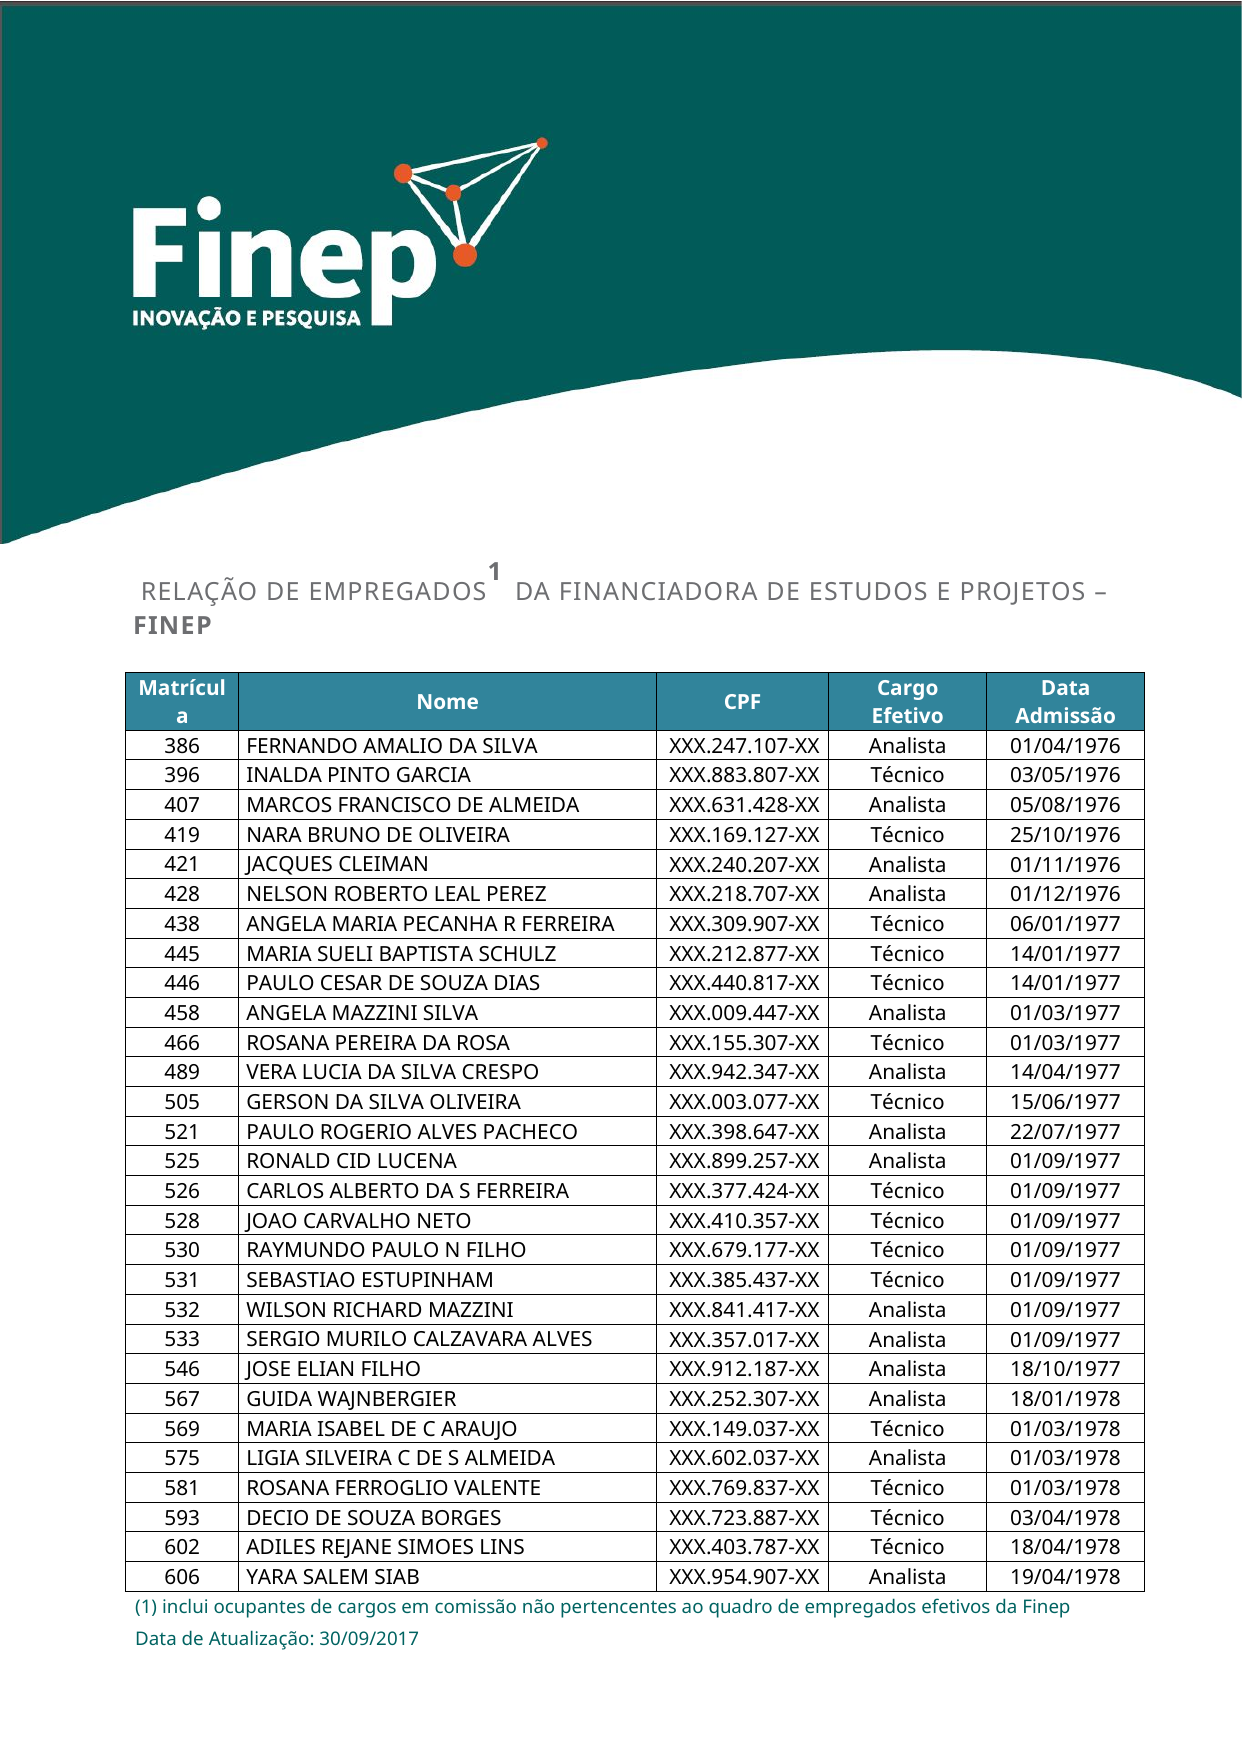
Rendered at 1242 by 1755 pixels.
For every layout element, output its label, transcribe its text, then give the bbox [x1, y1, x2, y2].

table_cell XXX.912.187-XX [657, 1354, 828, 1383]
table_cell Técnico [829, 1206, 986, 1234]
table_cell 531 [126, 1265, 238, 1294]
table_cell Técnico [829, 1028, 986, 1056]
table_cell Técnico [829, 1532, 986, 1561]
table_cell XXX.003.077-XX [657, 1087, 828, 1116]
table_cell Técnico [829, 939, 986, 967]
table_cell GUIDA WAJNBERGIER [239, 1384, 656, 1412]
table_cell 505 [126, 1087, 238, 1116]
table_cell XXX.252.307-XX [657, 1384, 828, 1412]
table_cell 489 [126, 1057, 238, 1086]
table_cell 01/12/1976 [987, 879, 1144, 908]
table_cell 03/05/1976 [987, 760, 1144, 789]
table_cell 593 [126, 1503, 238, 1531]
table_cell 521 [126, 1117, 238, 1145]
table_cell 419 [126, 820, 238, 848]
table_cell PAULO ROGERIO ALVES PACHECO [239, 1117, 656, 1145]
table_cell 01/03/1978 [987, 1443, 1144, 1472]
table_header CPF [657, 673, 828, 730]
table_cell LIGIA SILVEIRA C DE S ALMEIDA [239, 1443, 656, 1472]
table_cell XXX.169.127-XX [657, 820, 828, 848]
table_cell 01/03/1978 [987, 1473, 1144, 1502]
table_cell Analista [829, 790, 986, 819]
table_header Matrícula [126, 673, 238, 730]
table_cell 01/09/1977 [987, 1146, 1144, 1175]
table_cell 606 [126, 1562, 238, 1591]
table_cell Analista [829, 731, 986, 759]
table_header Nome [239, 673, 656, 730]
table_cell 01/09/1977 [987, 1265, 1144, 1294]
table_cell GERSON DA SILVA OLIVEIRA [239, 1087, 656, 1116]
table_cell Técnico [829, 1235, 986, 1264]
table_cell XXX.440.817-XX [657, 968, 828, 997]
table_cell 18/04/1978 [987, 1532, 1144, 1561]
table_cell Técnico [829, 968, 986, 997]
table_cell SERGIO MURILO CALZAVARA ALVES [239, 1325, 656, 1353]
table_cell 06/01/1977 [987, 909, 1144, 937]
table_cell 575 [126, 1443, 238, 1472]
table_cell 14/01/1977 [987, 968, 1144, 997]
table_cell JOAO CARVALHO NETO [239, 1206, 656, 1234]
table_cell 01/03/1978 [987, 1414, 1144, 1442]
table_cell ANGELA MAZZINI SILVA [239, 998, 656, 1027]
table_cell 01/03/1977 [987, 998, 1144, 1027]
table_cell 525 [126, 1146, 238, 1175]
table_cell Técnico [829, 1087, 986, 1116]
table_cell ADILES REJANE SIMOES LINS [239, 1532, 656, 1561]
table_cell 458 [126, 998, 238, 1027]
table_cell SEBASTIAO ESTUPINHAM [239, 1265, 656, 1294]
table_cell 445 [126, 939, 238, 967]
table_cell Analista [829, 1354, 986, 1383]
table_cell XXX.403.787-XX [657, 1532, 828, 1561]
table_cell Analista [829, 1146, 986, 1175]
table_cell 01/09/1977 [987, 1235, 1144, 1264]
table_cell Técnico [829, 1176, 986, 1205]
table_cell 14/01/1977 [987, 939, 1144, 967]
table_cell 466 [126, 1028, 238, 1056]
table_cell INALDA PINTO GARCIA [239, 760, 656, 789]
table_cell 05/08/1976 [987, 790, 1144, 819]
table_cell 01/09/1977 [987, 1295, 1144, 1323]
table_cell XXX.155.307-XX [657, 1028, 828, 1056]
table_cell Analista [829, 1295, 986, 1323]
table_cell 01/03/1977 [987, 1028, 1144, 1056]
table_cell Técnico [829, 1503, 986, 1531]
table_cell XXX.247.107-XX [657, 731, 828, 759]
table_cell XXX.357.017-XX [657, 1325, 828, 1353]
table_cell 528 [126, 1206, 238, 1234]
table_cell NARA BRUNO DE OLIVEIRA [239, 820, 656, 848]
table_cell 567 [126, 1384, 238, 1412]
table_cell 532 [126, 1295, 238, 1323]
table_cell Técnico [829, 909, 986, 937]
table_cell XXX.398.647-XX [657, 1117, 828, 1145]
table_cell MARCOS FRANCISCO DE ALMEIDA [239, 790, 656, 819]
table_cell 22/07/1977 [987, 1117, 1144, 1145]
table_cell 25/10/1976 [987, 820, 1144, 848]
table_cell 446 [126, 968, 238, 997]
table_cell 19/04/1978 [987, 1562, 1144, 1591]
table_cell XXX.841.417-XX [657, 1295, 828, 1323]
table_cell 407 [126, 790, 238, 819]
table_cell XXX.149.037-XX [657, 1414, 828, 1442]
table_cell 03/04/1978 [987, 1503, 1144, 1531]
table_cell XXX.212.877-XX [657, 939, 828, 967]
table_cell FERNANDO AMALIO DA SILVA [239, 731, 656, 759]
table_cell 18/10/1977 [987, 1354, 1144, 1383]
table_cell Analista [829, 1117, 986, 1145]
table_cell 428 [126, 879, 238, 908]
table_cell Técnico [829, 1265, 986, 1294]
table_cell XXX.410.357-XX [657, 1206, 828, 1234]
table_cell 14/04/1977 [987, 1057, 1144, 1086]
table_cell ROSANA PEREIRA DA ROSA [239, 1028, 656, 1056]
table_cell 01/04/1976 [987, 731, 1144, 759]
table_cell NELSON ROBERTO LEAL PEREZ [239, 879, 656, 908]
table_cell JACQUES CLEIMAN [239, 850, 656, 878]
table_cell XXX.240.207-XX [657, 850, 828, 878]
table_cell Analista [829, 1562, 986, 1591]
table_cell XXX.309.907-XX [657, 909, 828, 937]
table_cell XXX.899.257-XX [657, 1146, 828, 1175]
table_cell 386 [126, 731, 238, 759]
table_cell CARLOS ALBERTO DA S FERREIRA [239, 1176, 656, 1205]
table_cell Técnico [829, 1473, 986, 1502]
table_cell ROSANA FERROGLIO VALENTE [239, 1473, 656, 1502]
table_cell Analista [829, 998, 986, 1027]
table_cell XXX.954.907-XX [657, 1562, 828, 1591]
table_cell Analista [829, 879, 986, 908]
table_cell MARIA ISABEL DE C ARAUJO [239, 1414, 656, 1442]
table_cell XXX.631.428-XX [657, 790, 828, 819]
table_cell Analista [829, 850, 986, 878]
table_cell 01/11/1976 [987, 850, 1144, 878]
table_cell Analista [829, 1443, 986, 1472]
table_cell XXX.218.707-XX [657, 879, 828, 908]
table_cell 581 [126, 1473, 238, 1502]
table_cell 533 [126, 1325, 238, 1353]
table_cell 530 [126, 1235, 238, 1264]
table_cell PAULO CESAR DE SOUZA DIAS [239, 968, 656, 997]
table_cell 18/01/1978 [987, 1384, 1144, 1412]
table_cell RONALD CID LUCENA [239, 1146, 656, 1175]
table_cell JOSE ELIAN FILHO [239, 1354, 656, 1383]
table_cell Analista [829, 1384, 986, 1412]
table_cell XXX.769.837-XX [657, 1473, 828, 1502]
table_cell DECIO DE SOUZA BORGES [239, 1503, 656, 1531]
table_cell 569 [126, 1414, 238, 1442]
table_cell XXX.009.447-XX [657, 998, 828, 1027]
table_cell Analista [829, 1325, 986, 1353]
table_cell VERA LUCIA DA SILVA CRESPO [239, 1057, 656, 1086]
table_cell Técnico [829, 760, 986, 789]
table_cell RAYMUNDO PAULO N FILHO [239, 1235, 656, 1264]
table_cell Analista [829, 1057, 986, 1086]
table_cell XXX.679.177-XX [657, 1235, 828, 1264]
table_cell XXX.942.347-XX [657, 1057, 828, 1086]
table_cell 396 [126, 760, 238, 789]
table_cell XXX.883.807-XX [657, 760, 828, 789]
table_cell 546 [126, 1354, 238, 1383]
table_header Cargo Efetivo [829, 673, 986, 730]
table_cell XXX.377.424-XX [657, 1176, 828, 1205]
table_cell MARIA SUELI BAPTISTA SCHULZ [239, 939, 656, 967]
table_cell 15/06/1977 [987, 1087, 1144, 1116]
table_cell WILSON RICHARD MAZZINI [239, 1295, 656, 1323]
table_cell XXX.385.437-XX [657, 1265, 828, 1294]
table_cell ANGELA MARIA PECANHA R FERREIRA [239, 909, 656, 937]
table_cell 01/09/1977 [987, 1176, 1144, 1205]
table_cell XXX.602.037-XX [657, 1443, 828, 1472]
table_cell 01/09/1977 [987, 1206, 1144, 1234]
table_cell 438 [126, 909, 238, 937]
table_cell Técnico [829, 820, 986, 848]
table_cell YARA SALEM SIAB [239, 1562, 656, 1591]
table_cell XXX.723.887-XX [657, 1503, 828, 1531]
table_cell 421 [126, 850, 238, 878]
table_cell 526 [126, 1176, 238, 1205]
table_cell Técnico [829, 1414, 986, 1442]
table_header Data Admissão [987, 673, 1144, 730]
table_cell 01/09/1977 [987, 1325, 1144, 1353]
table_cell 602 [126, 1532, 238, 1561]
